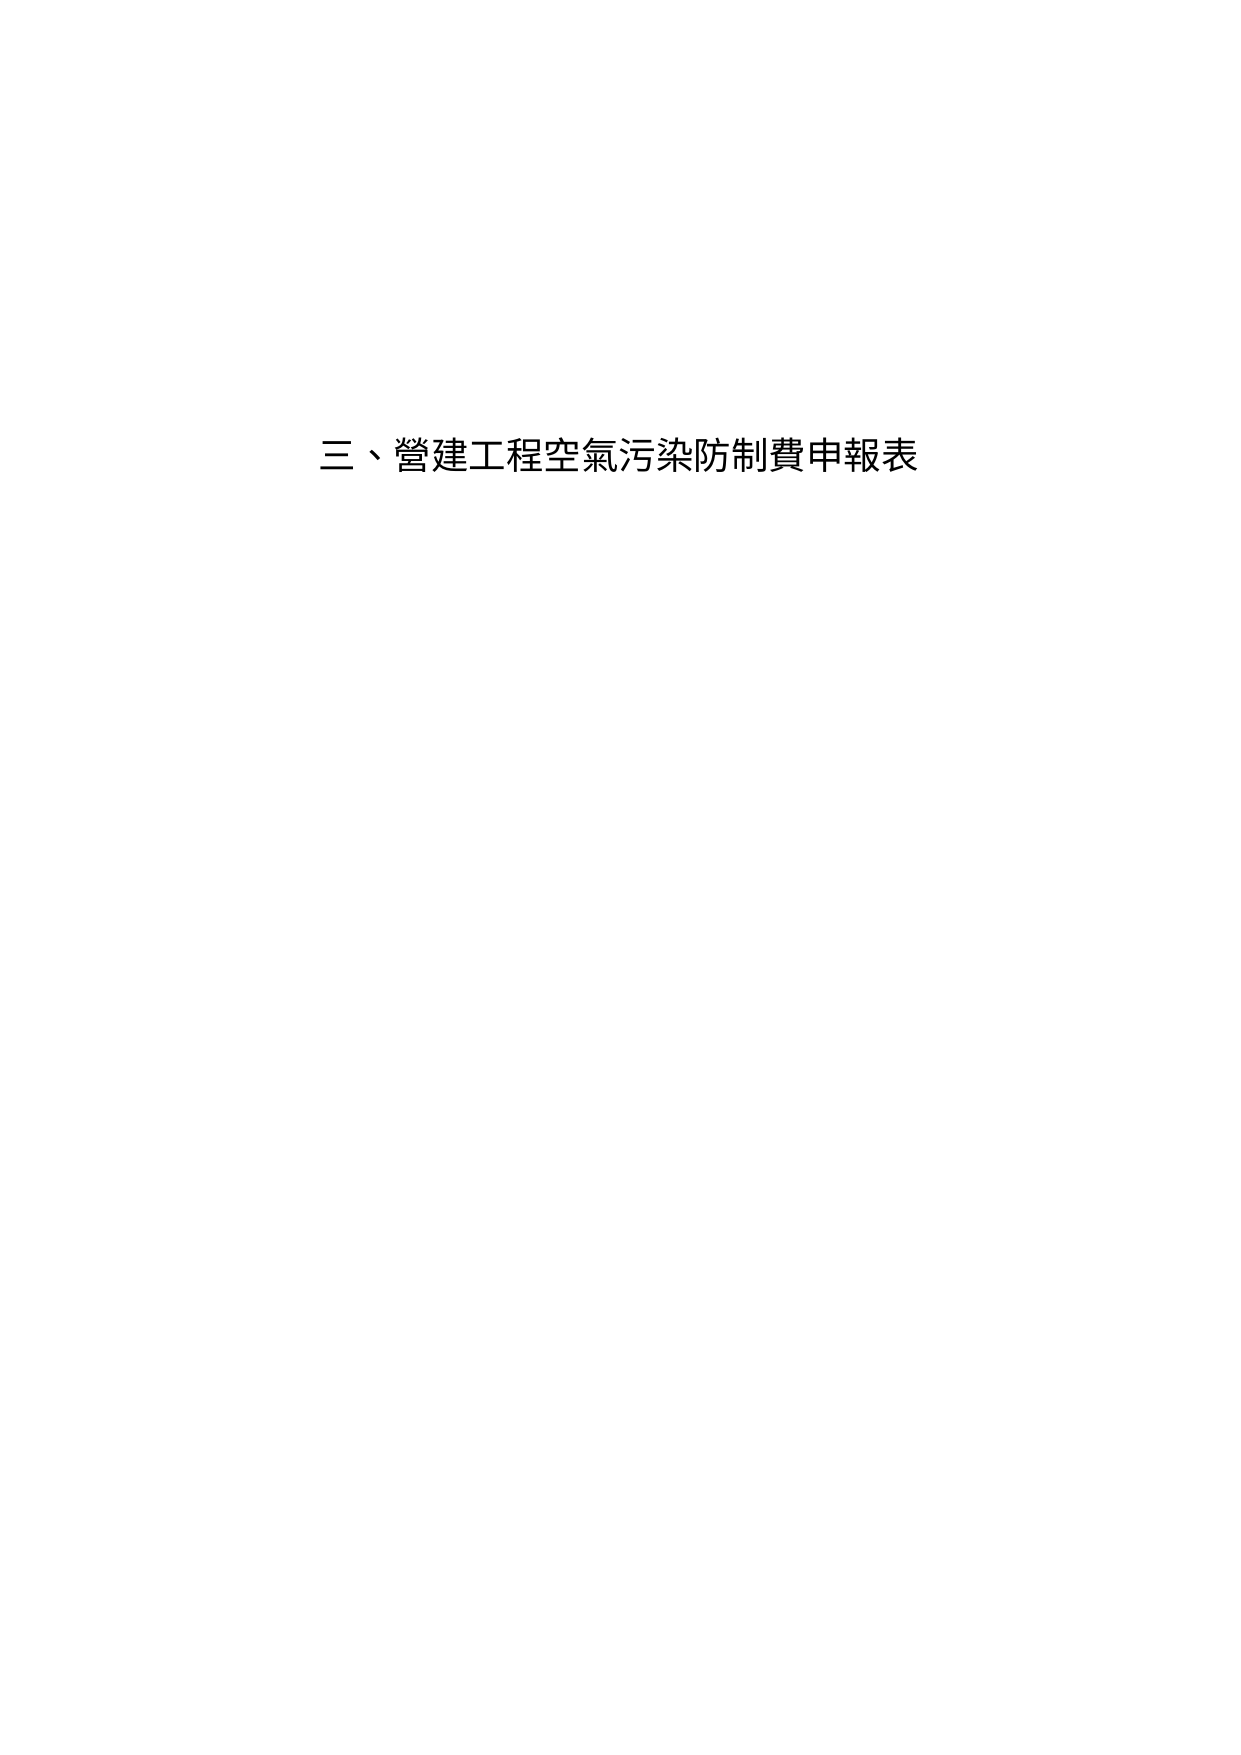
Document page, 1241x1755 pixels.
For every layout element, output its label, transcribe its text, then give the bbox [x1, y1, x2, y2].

subtitle 三、營建工程空氣污染防制費申報表 [112, 426, 1125, 480]
